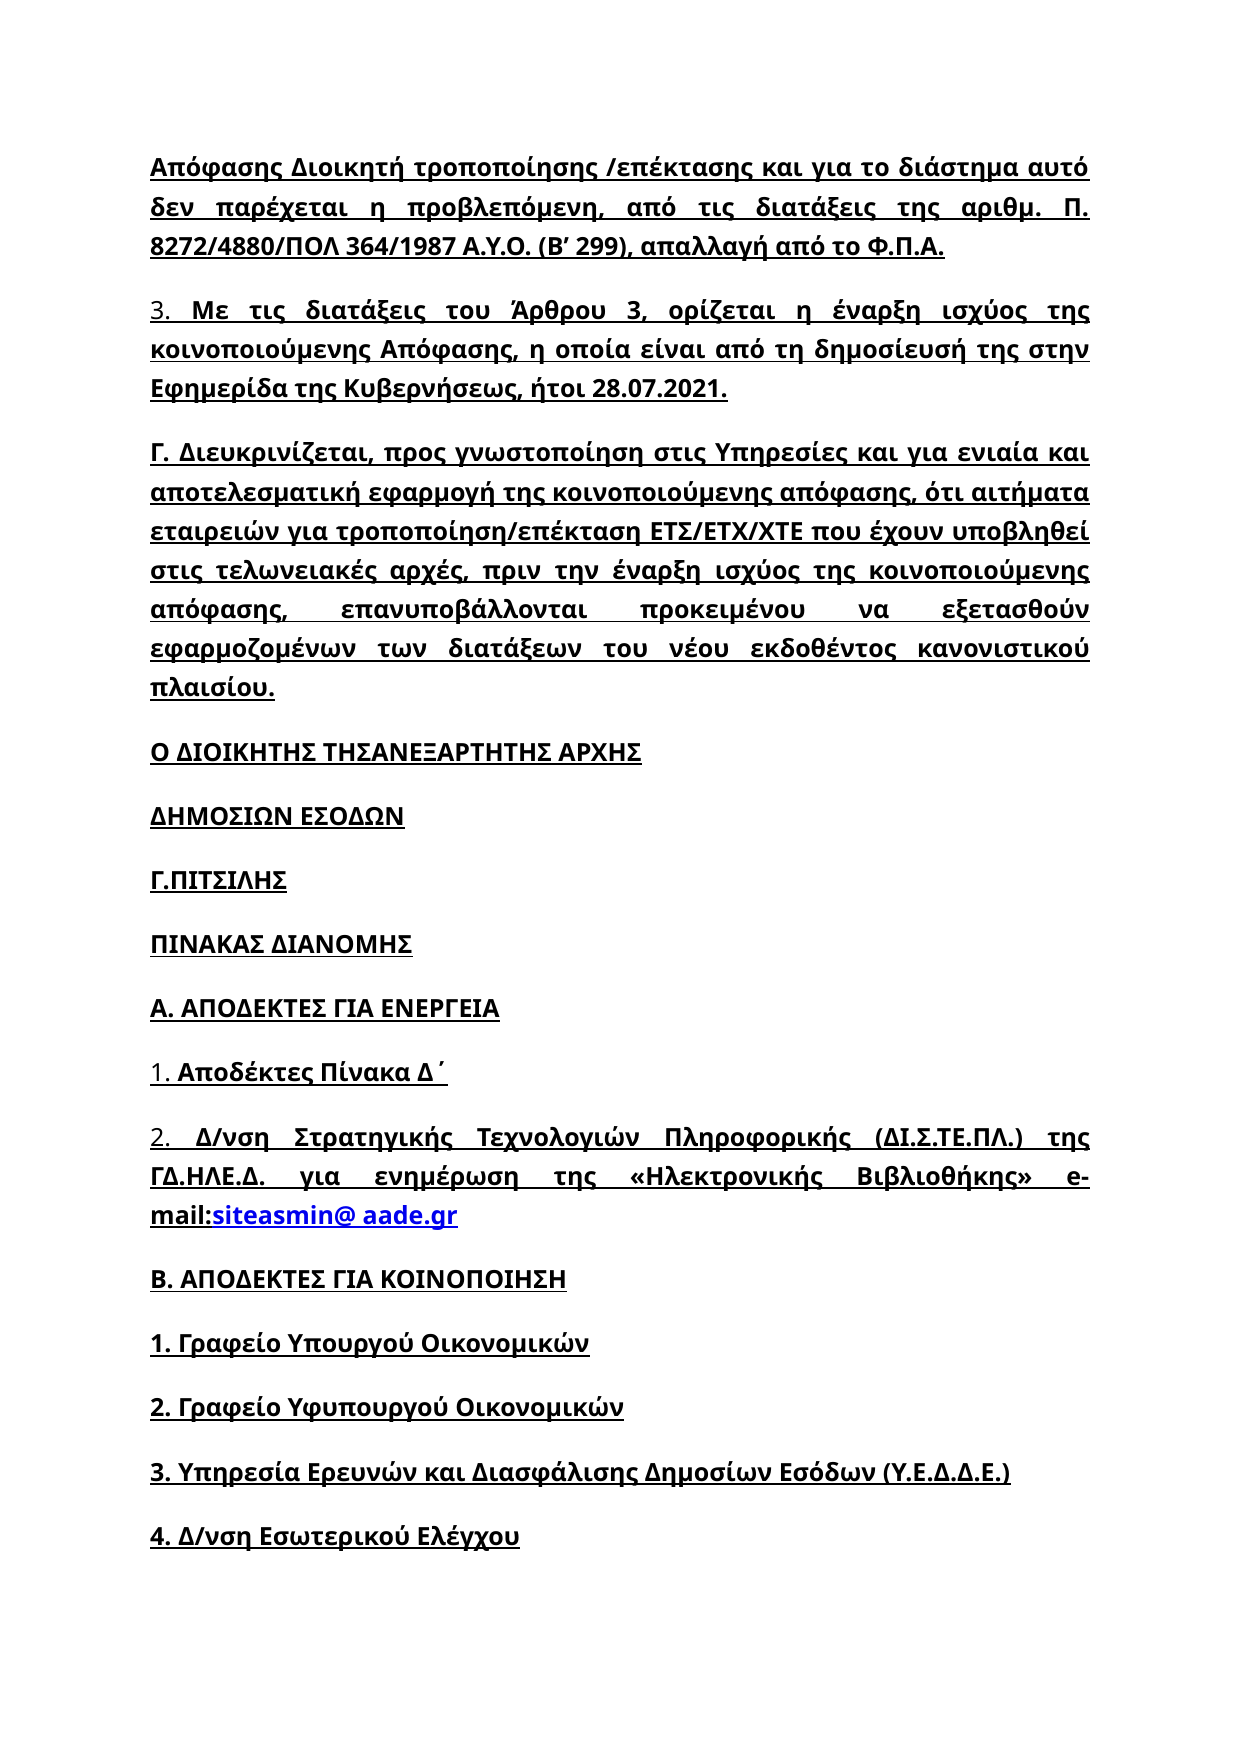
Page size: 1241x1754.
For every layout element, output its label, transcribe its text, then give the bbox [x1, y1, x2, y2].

text Β. ΑΠΟΔΕΚΤΕΣ ΓΙΑ ΚΟΙΝΟΠΟΙΗΣΗ [150, 1262, 1090, 1296]
text 2. Δ/νση Στρατηγικής Τεχνολογιών Πληροφορικής (ΔΙ.Σ.ΤΕ.ΠΛ.) της [150, 1119, 1090, 1148]
text Γ. Διευκρινίζεται, προς γνωστοποίηση στις Υπηρεσίες και για ενιαία και [150, 435, 1090, 464]
text εταιρειών για τροποποίηση/επέκταση ΕΤΣ/ΕΤΧ/ΧΤΕ που έχουν υποβληθεί [150, 505, 1090, 542]
text 1. Γραφείο Υπουργού Οικονομικών [150, 1326, 1090, 1360]
text 3. Με τις διατάξεις του Άρθρου 3, ορίζεται η έναρξη ισχύος της [150, 292, 1090, 321]
text πλαισίου. [150, 662, 1090, 704]
text αποτελεσματική εφαρμογή της κοινοποιούμενης απόφασης, ότι αιτήματα [150, 466, 1090, 503]
text εφαρμοζομένων των διατάξεων του νέου εκδοθέντος κανονιστικού [150, 622, 1090, 660]
text ΔΗΜΟΣΙΩΝ ΕΣΟΔΩΝ [150, 798, 1090, 832]
text Εφημερίδα της Κυβερνήσεως, ήτοι 28.07.2021. [150, 362, 1090, 405]
text Ο ΔΙΟΙΚΗΤΗΣ ΤΗΣΑΝΕΞΑΡΤΗΤΗΣ ΑΡΧΗΣ [150, 734, 1090, 768]
text 2. Γραφείο Υφυπουργού Οικονομικών [150, 1390, 1090, 1424]
text 1. Αποδέκτες Πίνακα Δ΄ [150, 1055, 1090, 1089]
text απόφασης, επανυποβάλλονται προκειμένου να εξετασθούν [150, 583, 1090, 621]
text Α. ΑΠΟΔΕΚΤΕΣ ΓΙΑ ΕΝΕΡΓΕΙΑ [150, 991, 1090, 1025]
text δεν παρέχεται η προβλεπόμενη, από τις διατάξεις της αριθμ. Π. [150, 181, 1090, 218]
text στις τελωνειακές αρχές, πριν την έναρξη ισχύος της κοινοποιούμενης [150, 544, 1090, 581]
text 8272/4880/ΠΟΛ 364/1987 Α.Υ.Ο. (Β’ 299), απαλλαγή από το Φ.Π.Α. [150, 220, 1090, 262]
text ΓΔ.ΗΛΕ.Δ. για ενημέρωση της «Ηλεκτρονικής Βιβλιοθήκης» e- [150, 1150, 1090, 1187]
text ΠΙΝΑΚΑΣ ΔΙΑΝΟΜΗΣ [150, 927, 1090, 961]
text κοινοποιούμενης Απόφασης, η οποία είναι από τη δημοσίευσή της στην [150, 323, 1090, 361]
text 3. Υπηρεσία Ερευνών και Διασφάλισης Δημοσίων Εσόδων (Υ.Ε.Δ.Δ.Ε.) [150, 1454, 1090, 1488]
text Γ.ΠΙΤΣΙΛΗΣ [150, 862, 1090, 897]
text Απόφασης Διοικητή τροποποίησης /επέκτασης και για το διάστημα αυτό [150, 150, 1090, 179]
text mail:siteasmin@ aade.gr [150, 1189, 1090, 1232]
text 4. Δ/νση Εσωτερικού Ελέγχου [150, 1518, 1090, 1552]
